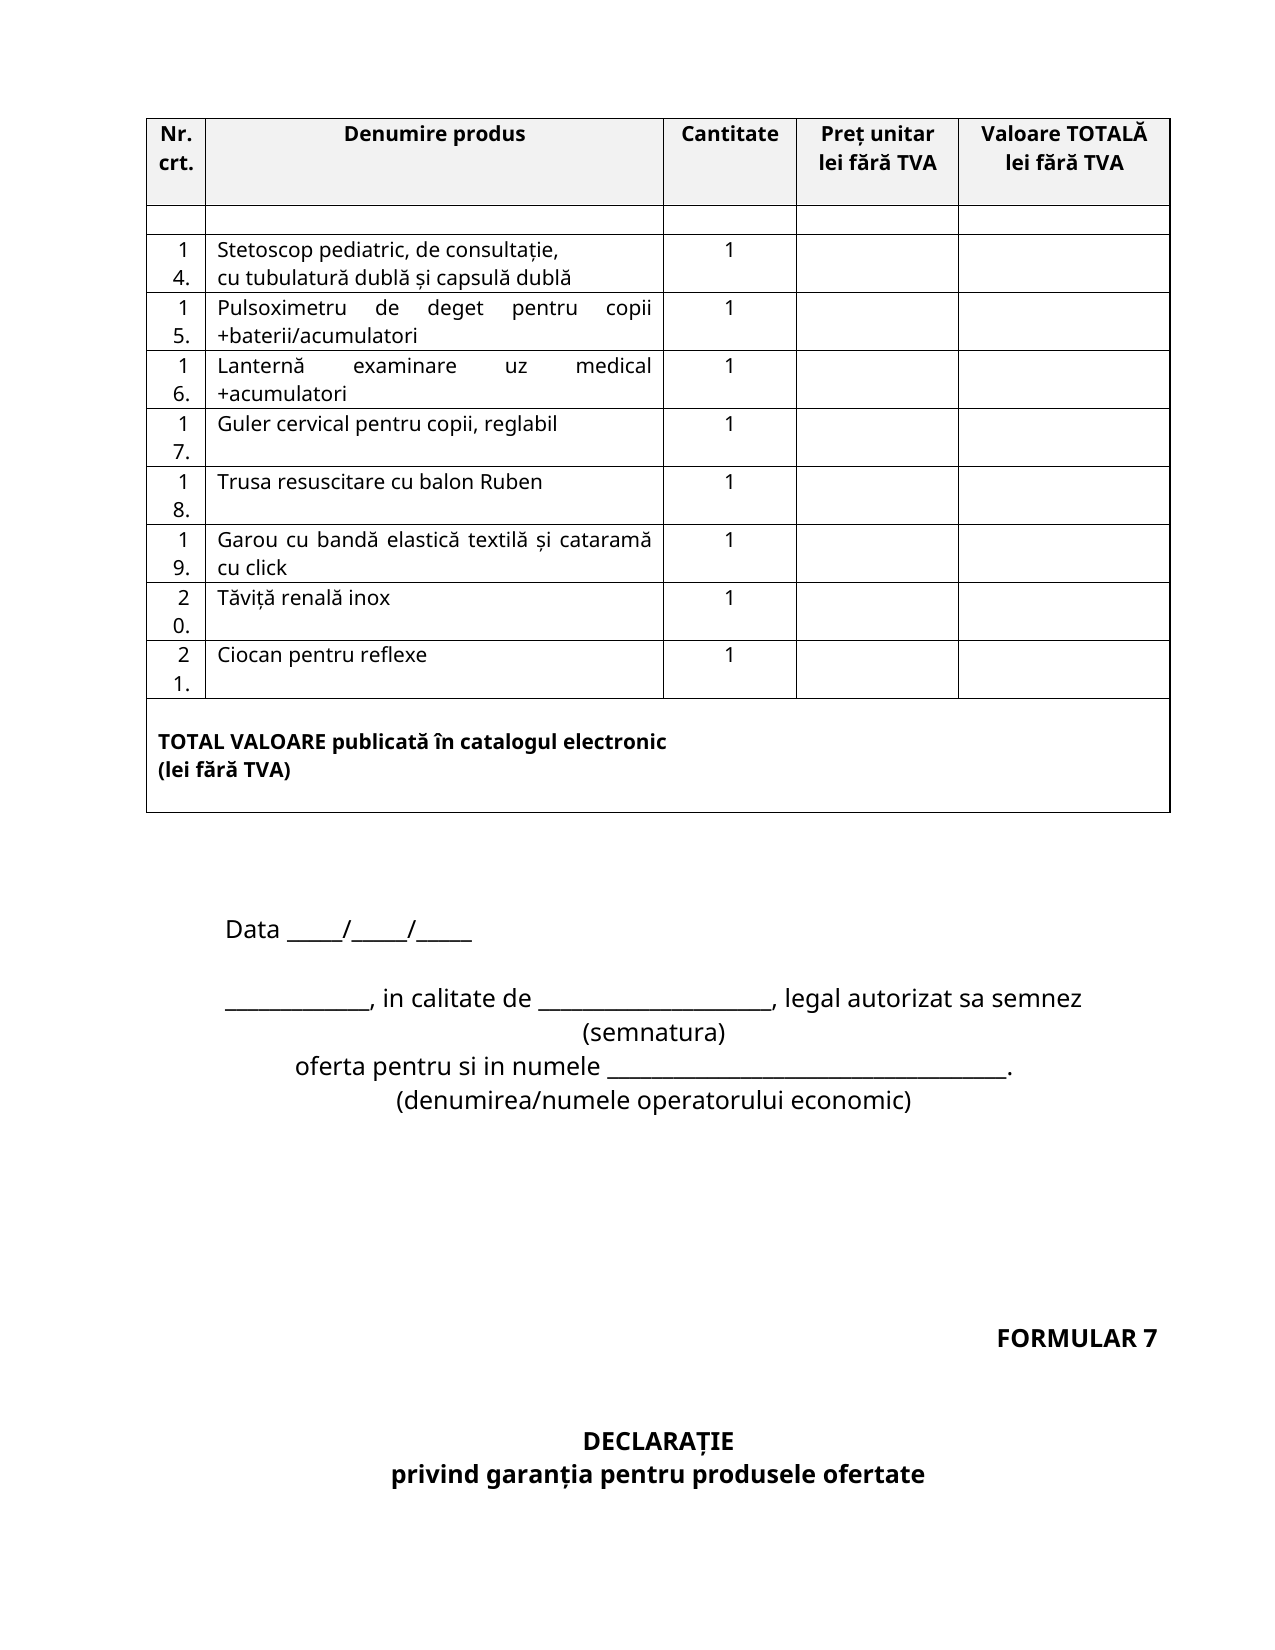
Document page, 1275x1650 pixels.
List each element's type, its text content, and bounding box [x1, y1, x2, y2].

table_cell 1 [664, 525, 796, 582]
table_cell Trusa resuscitare cu balon Ruben [206, 467, 663, 524]
table_cell Stetoscop pediatric, de consultaţie, cu tubulatură dublă şi capsulă dublă [206, 235, 663, 292]
table_cell [797, 293, 958, 350]
table_cell Ciocan pentru reflexe [206, 641, 663, 697]
table_cell [959, 583, 1169, 639]
text Data _____/_____/_____ [150, 912, 1158, 946]
table_cell [797, 525, 958, 582]
table_cell 1 [664, 293, 796, 350]
text DECLARAȚIE [150, 1423, 1167, 1457]
table_cell Lanternă examinare uz medical +acumulatori [206, 351, 663, 408]
table_cell [959, 641, 1169, 697]
table_cell [959, 409, 1169, 466]
table_cell [959, 235, 1169, 292]
table_cell [147, 583, 205, 639]
table_cell Pulsoximetru de deget pentru copii +baterii/acumulatori [206, 293, 663, 350]
table_cell TOTAL VALOARE publicată în catalogul electronic (lei fără TVA) [147, 699, 1169, 812]
text FORMULAR 7 [150, 1321, 1158, 1355]
table_cell [959, 525, 1169, 582]
text oferta pentru si in numele ____________________________________. [150, 1048, 1158, 1082]
text (denumirea/numele operatorului economic) [150, 1082, 1158, 1117]
text privind garanția pentru produsele ofertate [150, 1457, 1167, 1491]
table_cell [206, 206, 663, 234]
table_cell [797, 351, 958, 408]
table_cell [797, 467, 958, 524]
table_cell [959, 206, 1169, 234]
table_cell [959, 293, 1169, 350]
table_cell Garou cu bandă elastică textilă şi cataramă cu click [206, 525, 663, 582]
table_cell [664, 206, 796, 234]
table_cell [147, 641, 205, 697]
table_cell 1 [664, 409, 796, 466]
table_cell Guler cervical pentru copii, reglabil [206, 409, 663, 466]
table_cell 1 [664, 583, 796, 639]
table_cell 1 [664, 467, 796, 524]
table_cell [959, 467, 1169, 524]
table_cell [147, 206, 205, 234]
table_cell [147, 235, 205, 292]
table_cell 1 [664, 641, 796, 697]
table_cell 1 [664, 351, 796, 408]
table_cell [797, 409, 958, 466]
table_cell [959, 351, 1169, 408]
table_cell [797, 235, 958, 292]
table_cell [147, 525, 205, 582]
table_header Preț unitar lei fără TVA [797, 119, 958, 204]
table_header Denumire produs [206, 119, 663, 204]
table_cell [147, 351, 205, 408]
text (semnatura) [150, 1014, 1158, 1048]
table_header Valoare TOTALĂ lei fără TVA [959, 119, 1169, 204]
table_cell 1 [664, 235, 796, 292]
text _____________, in calitate de _____________________, legal autorizat sa semnez [150, 980, 1158, 1014]
table_cell [797, 583, 958, 639]
table_cell [147, 409, 205, 466]
table_cell [797, 206, 958, 234]
table_cell [147, 293, 205, 350]
table_cell [797, 641, 958, 697]
table_header Nr. crt. [147, 119, 205, 204]
table_cell [147, 467, 205, 524]
table_cell Tăviţă renală inox [206, 583, 663, 639]
table_header Cantitate [664, 119, 796, 204]
